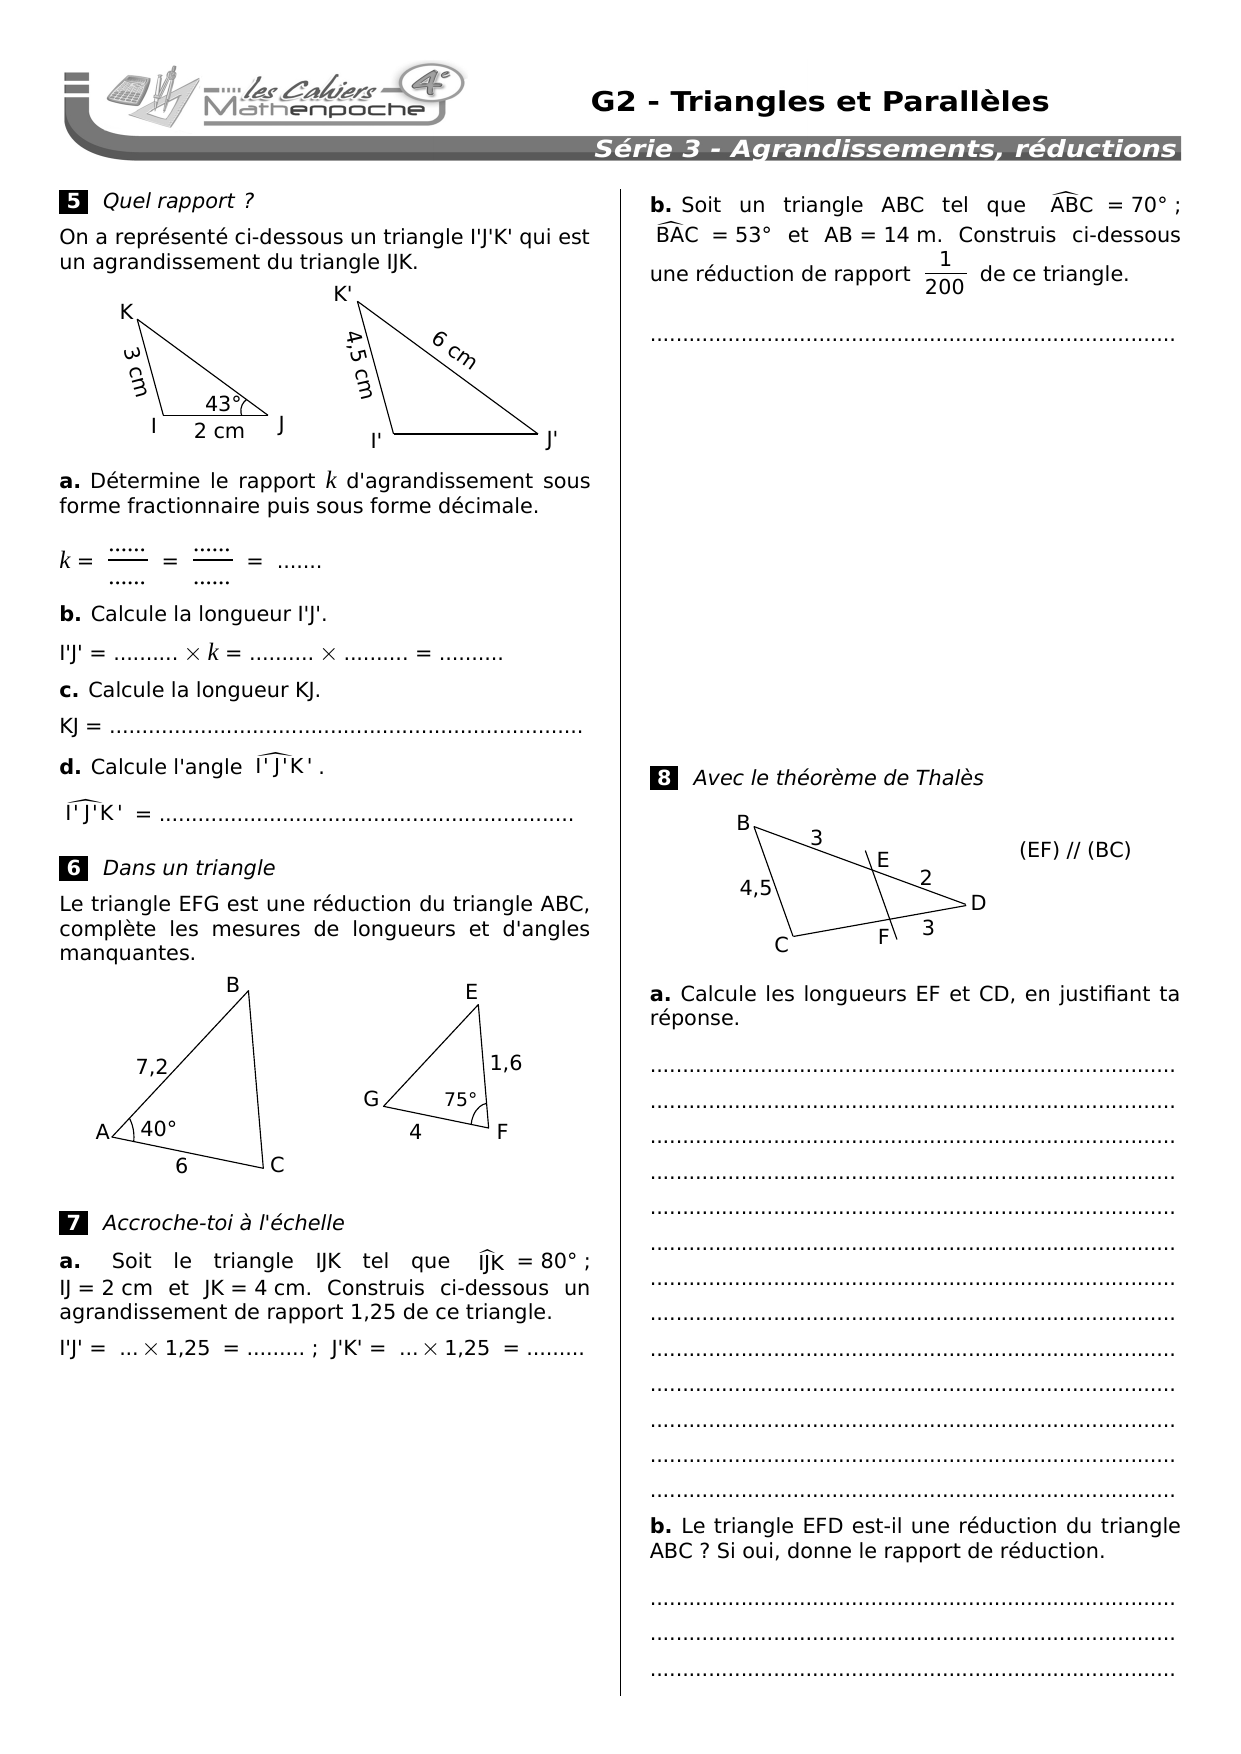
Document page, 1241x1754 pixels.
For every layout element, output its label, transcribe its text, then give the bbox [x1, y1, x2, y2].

list ...................................................................................................................................................................................................................................................................................................................................................................................................................................................................................................... [649, 1042, 1181, 1255]
list ................................................................................. [649, 1575, 1181, 1610]
list Avec le théorème de Thalès [678, 766, 1181, 790]
list Calcule la longueur KJ. [59, 678, 591, 702]
list Calcule l'angle . [59, 750, 591, 780]
text Le triangle EFG est une réduction du triangle ABC, complète les mesures de longueurs et d'angles manquantes. [59, 892, 591, 965]
list .................................................................................................................................................................. [649, 1610, 1181, 1681]
list On a représenté ci-dessous un triangle I'J'K' qui est un agrandissement du triangle IJK. [59, 226, 591, 274]
picture [59, 59, 1182, 162]
text (EF) // (BC) [790, 838, 1181, 862]
list Dans un triangle [88, 856, 591, 881]
list Calcule les longueurs EF et CD, en justifiant ta réponse. [649, 982, 1181, 1031]
list ...................................................................................................................................................................................................................................................................................................................................................................................................................................................................................................... [649, 1290, 1181, 1503]
list ................................................................................. [649, 1255, 1181, 1290]
list Le triangle EFD est-il une réduction du triangle ABC ? Si oui, donne le rapport de réduction. [649, 1514, 1181, 1563]
list I'J' = .......... × k = .......... × .......... = .......... [59, 638, 591, 666]
list = ................................................................ [59, 791, 591, 827]
list Soit un triangle ABC tel que = 70° ; = 53° et AB = 14 m. Construis ci-dessous une réduction de rapport de ce triangle. [649, 189, 1181, 299]
text ................................................................................. [649, 311, 1181, 347]
list Détermine le rapport k d'agrandissement sous forme fractionnaire puis sous forme décimale. [59, 466, 591, 518]
text (EF) // (BC) [649, 838, 765, 862]
list Soit le triangle IJK tel que = 80° ; IJ = 2 cm et JK = 4 cm. Construis ci-dessous un agrandissement de rapport 1,25 de ce triangle. [59, 1247, 591, 1325]
text (EF) // (BC) [759, 838, 846, 862]
text I'J' = = ......... ; J'K' = = ......... [59, 1337, 591, 1361]
list Calcule la longueur I'J'. [59, 602, 591, 627]
list Quel rapport ? [59, 189, 591, 214]
list KJ = ......................................................................... [59, 714, 591, 738]
list k = = = ....... [59, 530, 591, 591]
list Accroche-toi à l'échelle [88, 1211, 591, 1235]
